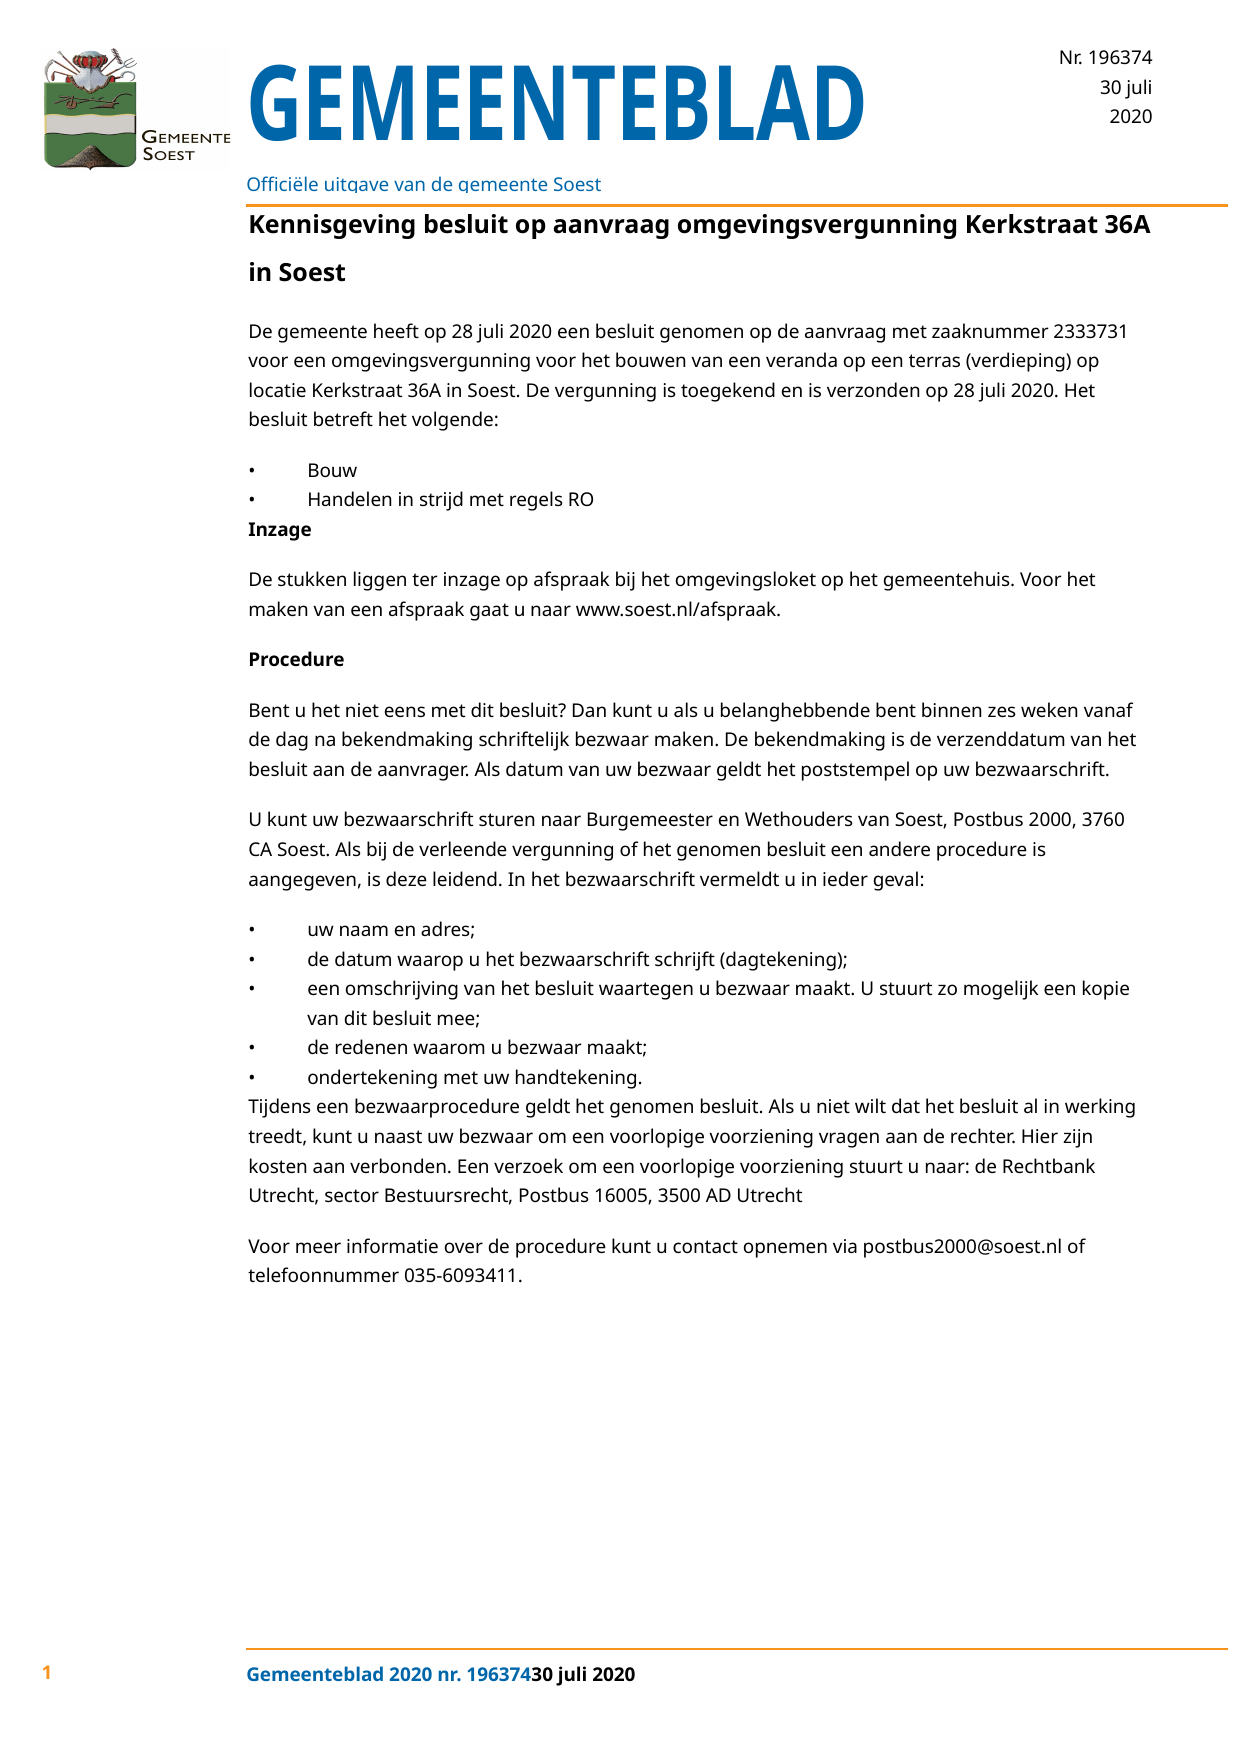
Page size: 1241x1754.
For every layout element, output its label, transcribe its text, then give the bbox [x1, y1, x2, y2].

text Voor meer informatie over de procedure kunt u contact opnemen via postbus2000@soest.nl of telefoonnummer 035-6093411. [248, 1233, 1152, 1288]
text U kunt uw bezwaarschrift sturen naar Burgemeester en Wethouders van Soest, Postbus 2000, 3760 CA Soest. Als bij de verleende vergunning of het genomen besluit een andere procedure is aangegeven, is deze leidend. In het bezwaarschrift vermeldt u in ieder geval: [248, 807, 1152, 892]
text De stukken liggen ter inzage op afspraak bij het omgevingsloket op het gemeentehuis. Voor het maken van een afspraak gaat u naar www.soest.nl/afspraak. [248, 567, 1152, 622]
list Handelen in strijd met regels RO [248, 487, 1152, 512]
text Kennisgeving besluit op aanvraag omgevingsvergunning Kerkstraat 36A in Soest [248, 207, 1152, 288]
text Procedure [248, 647, 1152, 672]
list een omschrijving van het besluit waartegen u bezwaar maakt. U stuurt zo mogelijk een kopie van dit besluit mee; [248, 975, 1152, 1031]
text De gemeente heeft op 28 juli 2020 een besluit genomen op de aanvraag met zaaknummer 2333731 voor een omgevingsvergunning voor het bouwen van een veranda op een terras (verdieping) op locatie Kerkstraat 36A in Soest. De vergunning is toegekend en is verzonden op 28 juli 2020. Het besluit betreft het volgende: [248, 318, 1152, 432]
list de datum waarop u het bezwaarschrift schrijft (dagtekening); [248, 946, 1152, 972]
text Inzage [248, 516, 1152, 542]
text Bent u het niet eens met dit besluit? Dan kunt u als u belanghebbende bent binnen zes weken vanaf de dag na bekendmaking schriftelijk bezwaar maken. De bekendmaking is de verzenddatum van het besluit aan de aanvrager. Als datum van uw bezwaar geldt het poststempel op uw bezwaarschrift. [248, 697, 1152, 782]
list de redenen waarom u bezwaar maakt; [248, 1034, 1152, 1060]
list uw naam en adres; [248, 916, 1152, 942]
picture [41, 47, 231, 172]
text Tijdens een bezwaarprocedure geldt het genomen besluit. Als u niet wilt dat het besluit al in werking treedt, kunt u naast uw bezwaar om een voorlopige voorziening vragen aan de rechter. Hier zijn kosten aan verbonden. Een verzoek om een voorlopige voorziening stuurt u naar: de Rechtbank Utrecht, sector Bestuursrecht, Postbus 16005, 3500 AD Utrecht [248, 1094, 1152, 1208]
list Bouw [248, 457, 1152, 483]
list ondertekening met uw handtekening. [248, 1064, 1152, 1090]
